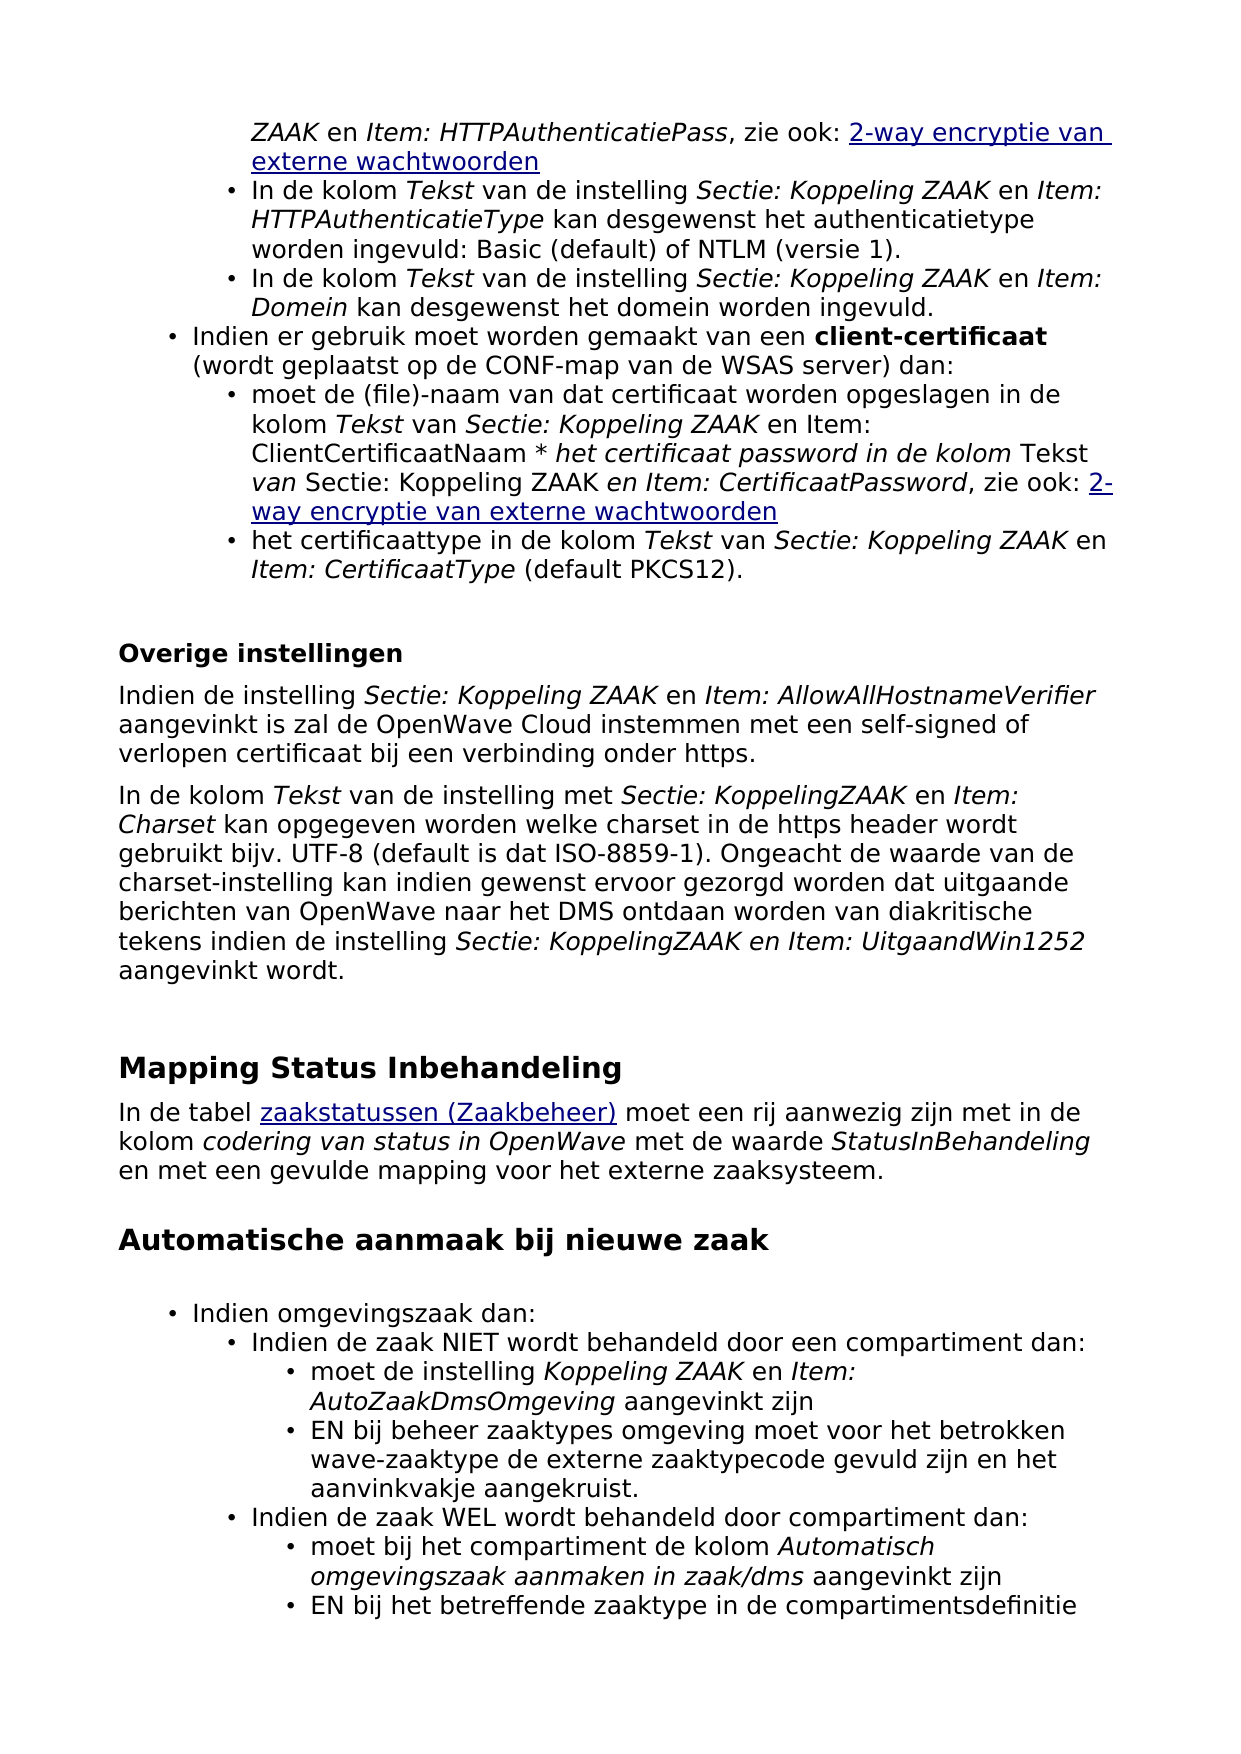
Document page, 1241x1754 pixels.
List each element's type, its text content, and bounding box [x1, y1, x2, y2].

list het certificaattype in de kolom Tekst van Sectie: Koppeling ZAAK en Item: CertificaatType (default PKCS12). [236, 526, 1122, 585]
list Indien omgevingszaak dan: [177, 1299, 1122, 1328]
text Indien de instelling Sectie: Koppeling ZAAK en Item: AllowAllHostnameVerifier aangevinkt is zal de OpenWave Cloud instemmen met een self-signed of verlopen certificaat bij een verbinding onder https. [118, 681, 1122, 768]
list In de kolom Tekst van de instelling Sectie: Koppeling ZAAK en Item: HTTPAuthenticatieType kan desgewenst het authenticatietype worden ingevuld: Basic (default) of NTLM (versie 1). [236, 176, 1122, 264]
list In de kolom Tekst van de instelling Sectie: Koppeling ZAAK en Item: Domein kan desgewenst het domein worden ingevuld. [236, 264, 1122, 322]
list moet bij het compartiment de kolom Automatisch omgevingszaak aanmaken in zaak/dms aangevinkt zijn [295, 1532, 1122, 1591]
subtitle Automatische aanmaak bij nieuwe zaak [118, 1223, 1122, 1257]
list Indien er gebruik moet worden gemaakt van een client-certificaat (wordt geplaatst op de CONF-map van de WSAS server) dan: [177, 322, 1122, 381]
list moet de instelling Koppeling ZAAK en Item: AutoZaakDmsOmgeving aangevinkt zijn [295, 1357, 1122, 1416]
list Indien de zaak WEL wordt behandeld door compartiment dan: [236, 1503, 1122, 1532]
list Indien de zaak NIET wordt behandeld door een compartiment dan: [236, 1328, 1122, 1357]
text In de kolom Tekst van de instelling met Sectie: KoppelingZAAK en Item: Charset kan opgegeven worden welke charset in de https header wordt gebruikt bijv. UTF-8 (default is dat ISO-8859-1). Ongeacht de waarde van de charset-instelling kan indien gewenst ervoor gezorgd worden dat uitgaande berichten van OpenWave naar het DMS ontdaan worden van diakritische tekens indien de instelling Sectie: KoppelingZAAK en Item: UitgaandWin1252 aangevinkt wordt. [118, 781, 1122, 1014]
text In de tabel zaakstatussen (Zaakbeheer) moet een rij aanwezig zijn met in de kolom codering van status in OpenWave met de waarde StatusInBehandeling en met een gevulde mapping voor het externe zaaksysteem. [118, 1098, 1122, 1186]
list EN bij het betreffende zaaktype in de compartimentsdefinitie [295, 1591, 1122, 1620]
list moet de (file)-naam van dat certificaat worden opgeslagen in de kolom Tekst van Sectie: Koppeling ZAAK en Item: ClientCertificaatNaam * het certificaat password in de kolom Tekst van Sectie: Koppeling ZAAK en Item: CertificaatPassword, zie ook: 2-way encryptie van externe wachtwoorden [236, 381, 1122, 526]
list EN bij beheer zaaktypes omgeving moet voor het betrokken wave-zaaktype de externe zaaktypecode gevuld zijn en het aanvinkvakje aangekruist. [295, 1416, 1122, 1503]
list ZAAK en Item: HTTPAuthenticatiePass, zie ook: 2-way encryptie van externe wachtwoorden [236, 118, 1122, 176]
subtitle Overige instellingen [118, 639, 1122, 668]
subtitle Mapping Status Inbehandeling [118, 1052, 1122, 1086]
